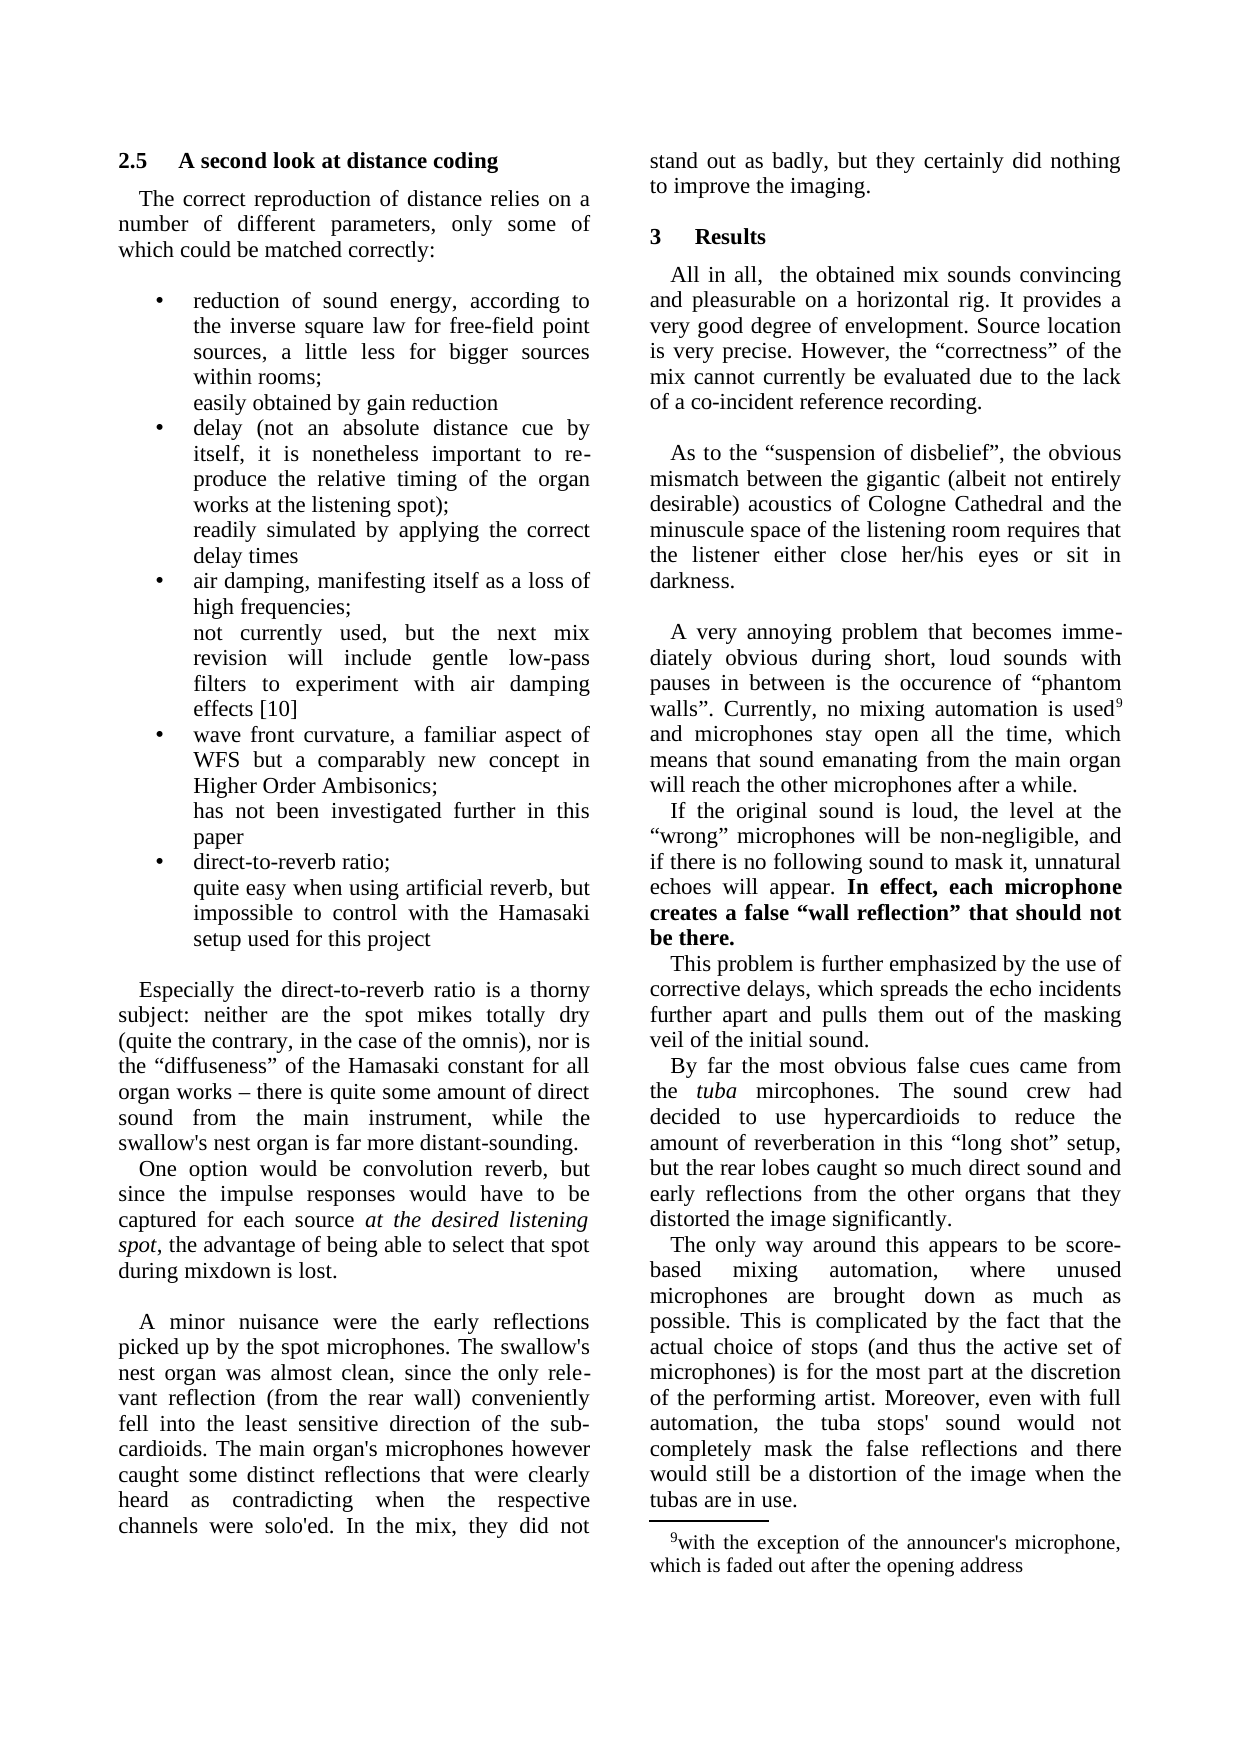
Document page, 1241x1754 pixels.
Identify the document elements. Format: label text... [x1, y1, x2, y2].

text If the original sound is loud, the level at the “wrong” microphones will be non-negligible, and if there is no following sound to mask it, unnatural echoes will appear. In effect, each microphone creates a false “wall reflection” that should not be there. [649, 798, 1122, 951]
text By far the most obvious false cues came from the tuba mircophones. The sound crew had decided to use hypercardioids to reduce the amount of reverberation in this “long shot” setup, but the rear lobes caught so much direct sound and early reflections from the other organs that they distorted the image significantly. [649, 1053, 1122, 1231]
text This problem is further emphasized by the use of corrective delays, which spreads the echo incidents further apart and pulls them out of the masking veil of the initial sound. [649, 951, 1122, 1053]
text A minor nuisance were the early reflections picked up by the spot microphones. The swallow's nest organ was almost clean, since the only rele­vant reflection (from the rear wall) conveniently fell into the least sensitive direction of the sub-cardioids. The main organ's microphones however caught some distinct reflections that were clearly heard as contradicting when the respective channels were solo'ed. In the mix, they did not [118, 1308, 591, 1538]
text The only way around this appears to be score-based mixing automation, where unused microphones are brought down as much as possible. This is complicated by the fact that the actual choice of stops (and thus the active set of microphones) is for the most part at the discretion of the performing artist. Moreover, even with full automation, the tuba stops' sound would not completely mask the false reflections and there would still be a distortion of the image when the tubas are in use. [649, 1231, 1122, 1512]
text A very annoying problem that becomes imme­diately obvious during short, loud sounds with pauses in between is the occurence of “phantom walls”. Currently, no mixing automation is used and microphones stay open all the time, which means that sound emanating from the main organ will reach the other microphones after a while. [649, 619, 1122, 798]
list direct-to-reverb ratio; quite easy when using artificial reverb, but impossible to control with the Hamasaki setup used for this project [156, 849, 591, 951]
text stand out as badly, but they certainly did nothing to improve the imaging. [649, 148, 1122, 199]
subtitle A second look at distance coding [118, 148, 591, 173]
text Especially the direct-to-reverb ratio is a thorny subject: neither are the spot mikes totally dry (quite the contrary, in the case of the omnis), nor is the “diffuseness” of the Hamasaki constant for all organ works – there is quite some amount of direct sound from the main instrument, while the swallow's nest organ is far more distant-sounding. [118, 977, 591, 1155]
text All in all, the obtained mix sounds convincing and pleasurable on a horizontal rig. It provides a very good degree of envelopment. Source location is very precise. However, the “correctness” of the mix cannot currently be evaluated due to the lack of a co-incident reference recording. [649, 262, 1122, 415]
text One option would be convolution reverb, but since the impulse responses would have to be captured for each source at the desired listening spot, the advantage of being able to select that spot during mixdown is lost. [118, 1155, 591, 1283]
text with the exception of the announcer's microphone, which is faded out after the opening address [649, 1529, 1122, 1577]
list delay (not an absolute distance cue by itself, it is nonetheless important to re­produce the relative timing of the organ works at the listening spot); readily simulated by applying the correct delay times [156, 415, 591, 568]
list air damping, manifesting itself as a loss of high frequencies; not currently used, but the next mix revision will include gentle low-pass filters to experiment with air damping effects [10] [156, 568, 591, 722]
subtitle Results [649, 224, 1122, 249]
text The correct reproduction of distance relies on a number of different parameters, only some of which could be matched correctly: [118, 186, 591, 262]
list wave front curvature, a familiar aspect of WFS but a comparably new concept in Higher Order Ambisonics; has not been investigated further in this paper [156, 722, 591, 849]
text As to the “suspension of disbelief”, the obvious mismatch between the gigantic (albeit not entirely desirable) acoustics of Cologne Cathedral and the minuscule space of the listening room requires that the listener either close her/his eyes or sit in darkness. [649, 440, 1122, 593]
list reduction of sound energy, according to the inverse square law for free-field point sources, a little less for bigger sources within rooms; easily obtained by gain reduction [156, 288, 591, 415]
